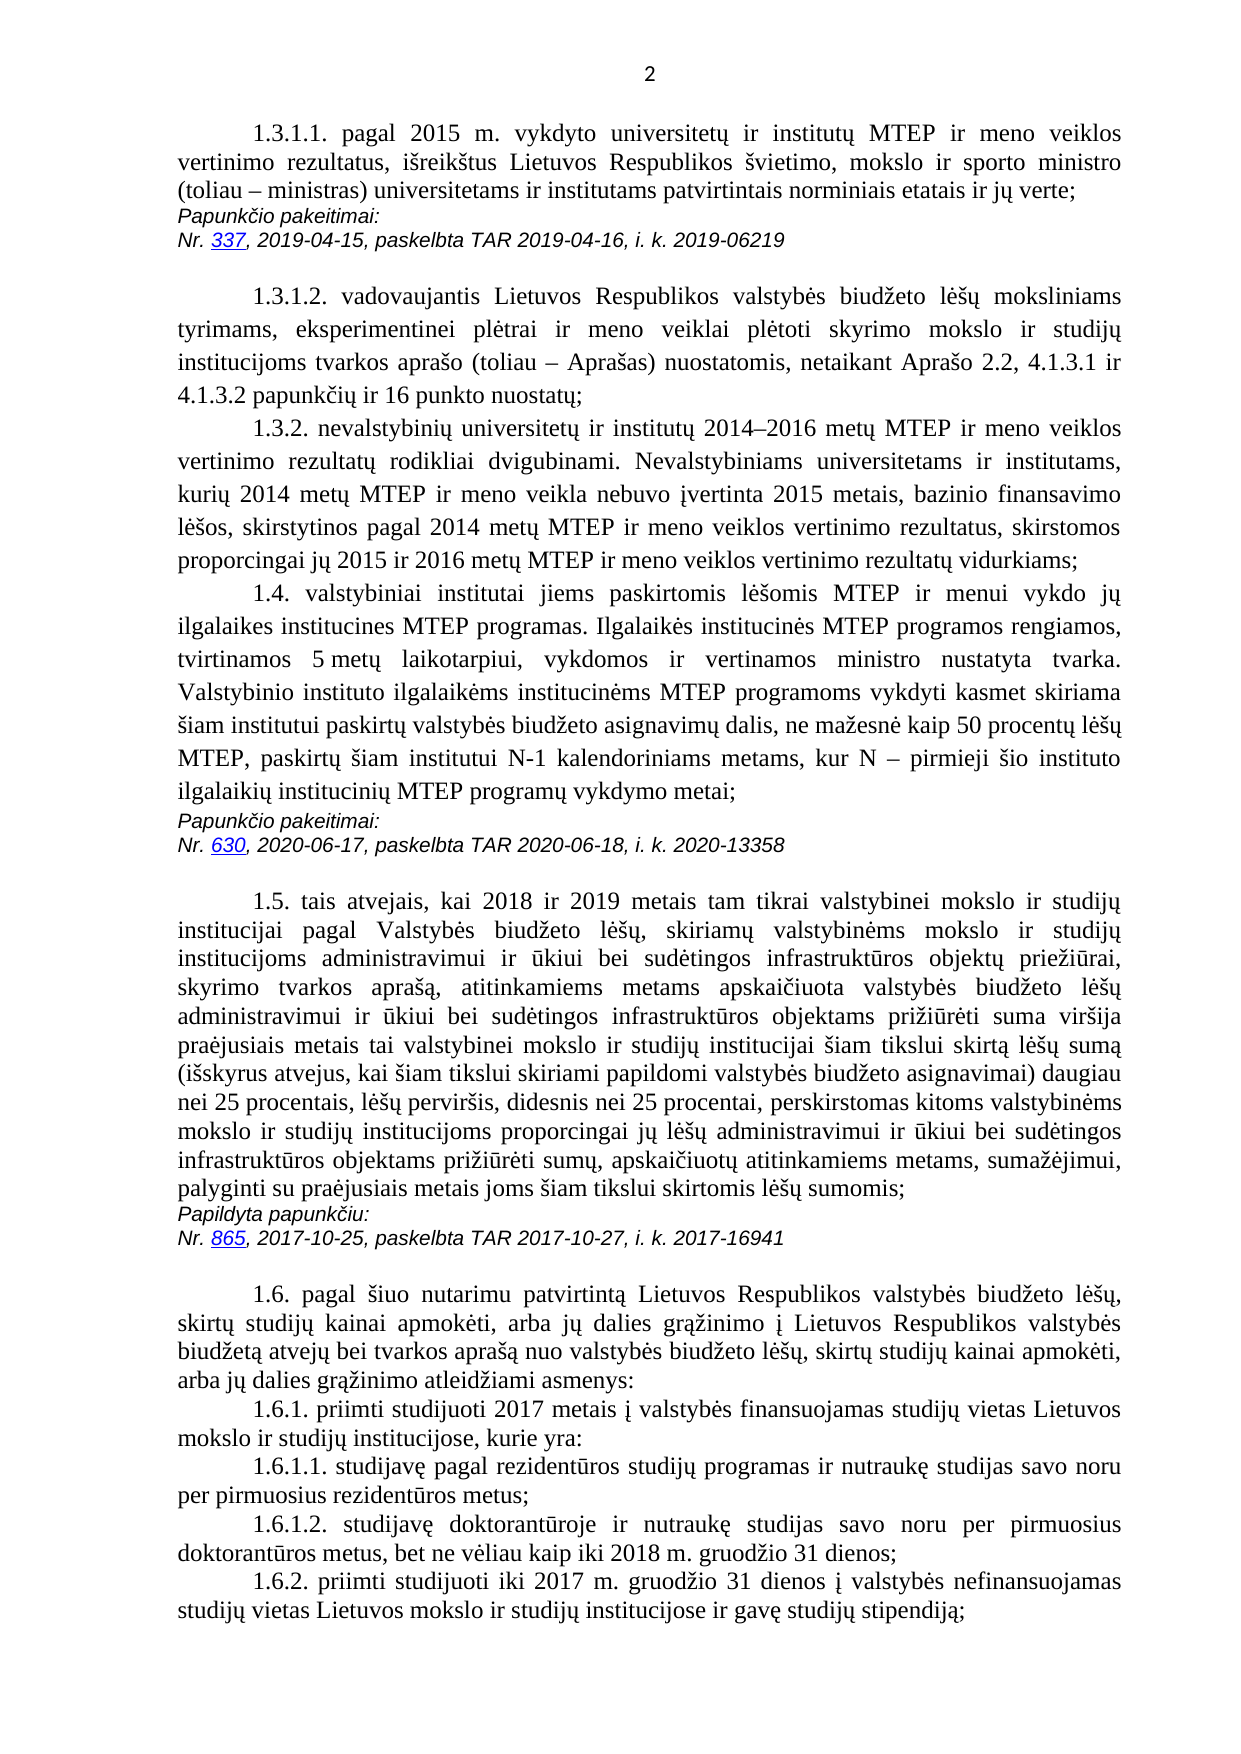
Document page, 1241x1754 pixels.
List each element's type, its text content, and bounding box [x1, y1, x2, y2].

text 1.6.1.2. studijavę doktorantūroje ir nutraukę studijas savo noru per pirmuosius doktorantūros metus, bet ne vėliau kaip iki 2018 m. gruodžio 31 dienos; [177, 1509, 1122, 1566]
text Nr. 337, 2019-04-15, paskelbta TAR 2019-04-16, i. k. 2019-06219 [177, 228, 1122, 252]
text 1.3.1.1. pagal 2015 m. vykdyto universitetų ir institutų MTEP ir meno veiklos vertinimo rezultatus, išreikštus Lietuvos Respublikos švietimo, mokslo ir sporto ministro (toliau – ministras) universitetams ir institutams patvirtintais norminiais etatais ir jų verte; [177, 118, 1122, 204]
text 1.5. tais atvejais, kai 2018 ir 2019 metais tam tikrai valstybinei mokslo ir studijų institucijai pagal Valstybės biudžeto lėšų, skiriamų valstybinėms mokslo ir studijų institucijoms administravimui ir ūkiui bei sudėtingos infrastruktūros objektų priežiūrai, skyrimo tvarkos aprašą, atitinkamiems metams apskaičiuota valstybės biudžeto lėšų administravimui ir ūkiui bei sudėtingos infrastruktūros objektams prižiūrėti suma viršija praėjusiais metais tai valstybinei mokslo ir studijų institucijai šiam tikslui skirtą lėšų sumą (išskyrus atvejus, kai šiam tikslui skiriami papildomi valstybės biudžeto asignavimai) daugiau nei 25 procentais, lėšų perviršis, didesnis nei 25 procentai, perskirstomas kitoms valstybinėms mokslo ir studijų institucijoms proporcingai jų lėšų administravimui ir ūkiui bei sudėtingos infrastruktūros objektams prižiūrėti sumų, apskaičiuotų atitinkamiems metams, sumažėjimui, palyginti su praėjusiais metais joms šiam tikslui skirtomis lėšų sumomis; [177, 886, 1122, 1202]
text Papildyta papunkčiu: [177, 1202, 1122, 1226]
text Nr. 630, 2020-06-17, paskelbta TAR 2020-06-18, i. k. 2020-13358 [177, 833, 1122, 857]
text 1.3.2. nevalstybinių universitetų ir institutų 2014–2016 metų MTEP ir meno veiklos vertinimo rezultatų rodikliai dvigubinami. Nevalstybiniams universitetams ir institutams, kurių 2014 metų MTEP ir meno veikla nebuvo įvertinta 2015 metais, bazinio finansavimo lėšos, skirstytinos pagal 2014 metų MTEP ir meno veiklos vertinimo rezultatus, skirstomos proporcingai jų 2015 ir 2016 metų MTEP ir meno veiklos vertinimo rezultatų vidurkiams; [177, 413, 1122, 574]
text 1.6.1. priimti studijuoti 2017 metais į valstybės finansuojamas studijų vietas Lietuvos mokslo ir studijų institucijose, kurie yra: [177, 1394, 1122, 1451]
text 1.4. valstybiniai institutai jiems paskirtomis lėšomis MTEP ir menui vykdo jų ilgalaikes institucines MTEP programas. Ilgalaikės institucinės MTEP programos rengiamos, tvirtinamos 5 metų laikotarpiui, vykdomos ir vertinamos ministro nustatyta tvarka. Valstybinio instituto ilgalaikėms institucinėms MTEP programoms vykdyti kasmet skiriama šiam institutui paskirtų valstybės biudžeto asignavimų dalis, ne mažesnė kaip 50 procentų lėšų MTEP, paskirtų šiam institutui N-1 kalendoriniams metams, kur N – pirmieji šio instituto ilgalaikių institucinių MTEP programų vykdymo metai; [177, 578, 1122, 805]
text 1.6.2. priimti studijuoti iki 2017 m. gruodžio 31 dienos į valstybės nefinansuojamas studijų vietas Lietuvos mokslo ir studijų institucijose ir gavę studijų stipendiją; [177, 1566, 1122, 1624]
text 1.6. pagal šiuo nutarimu patvirtintą Lietuvos Respublikos valstybės biudžeto lėšų, skirtų studijų kainai apmokėti, arba jų dalies grąžinimo į Lietuvos Respublikos valstybės biudžetą atvejų bei tvarkos aprašą nuo valstybės biudžeto lėšų, skirtų studijų kainai apmokėti, arba jų dalies grąžinimo atleidžiami asmenys: [177, 1279, 1122, 1394]
text 1.6.1.1. studijavę pagal rezidentūros studijų programas ir nutraukę studijas savo noru per pirmuosius rezidentūros metus; [177, 1451, 1122, 1509]
text Papunkčio pakeitimai: [177, 809, 1122, 833]
text Nr. 865, 2017-10-25, paskelbta TAR 2017-10-27, i. k. 2017-16941 [177, 1226, 1122, 1250]
text 1.3.1.2. vadovaujantis Lietuvos Respublikos valstybės biudžeto lėšų moksliniams tyrimams, eksperimentinei plėtrai ir meno veiklai plėtoti skyrimo mokslo ir studijų institucijoms tvarkos aprašo (toliau – Aprašas) nuostatomis, netaikant Aprašo 2.2, 4.1.3.1 ir 4.1.3.2 papunkčių ir 16 punkto nuostatų; [177, 281, 1122, 409]
text Papunkčio pakeitimai: [177, 204, 1122, 228]
